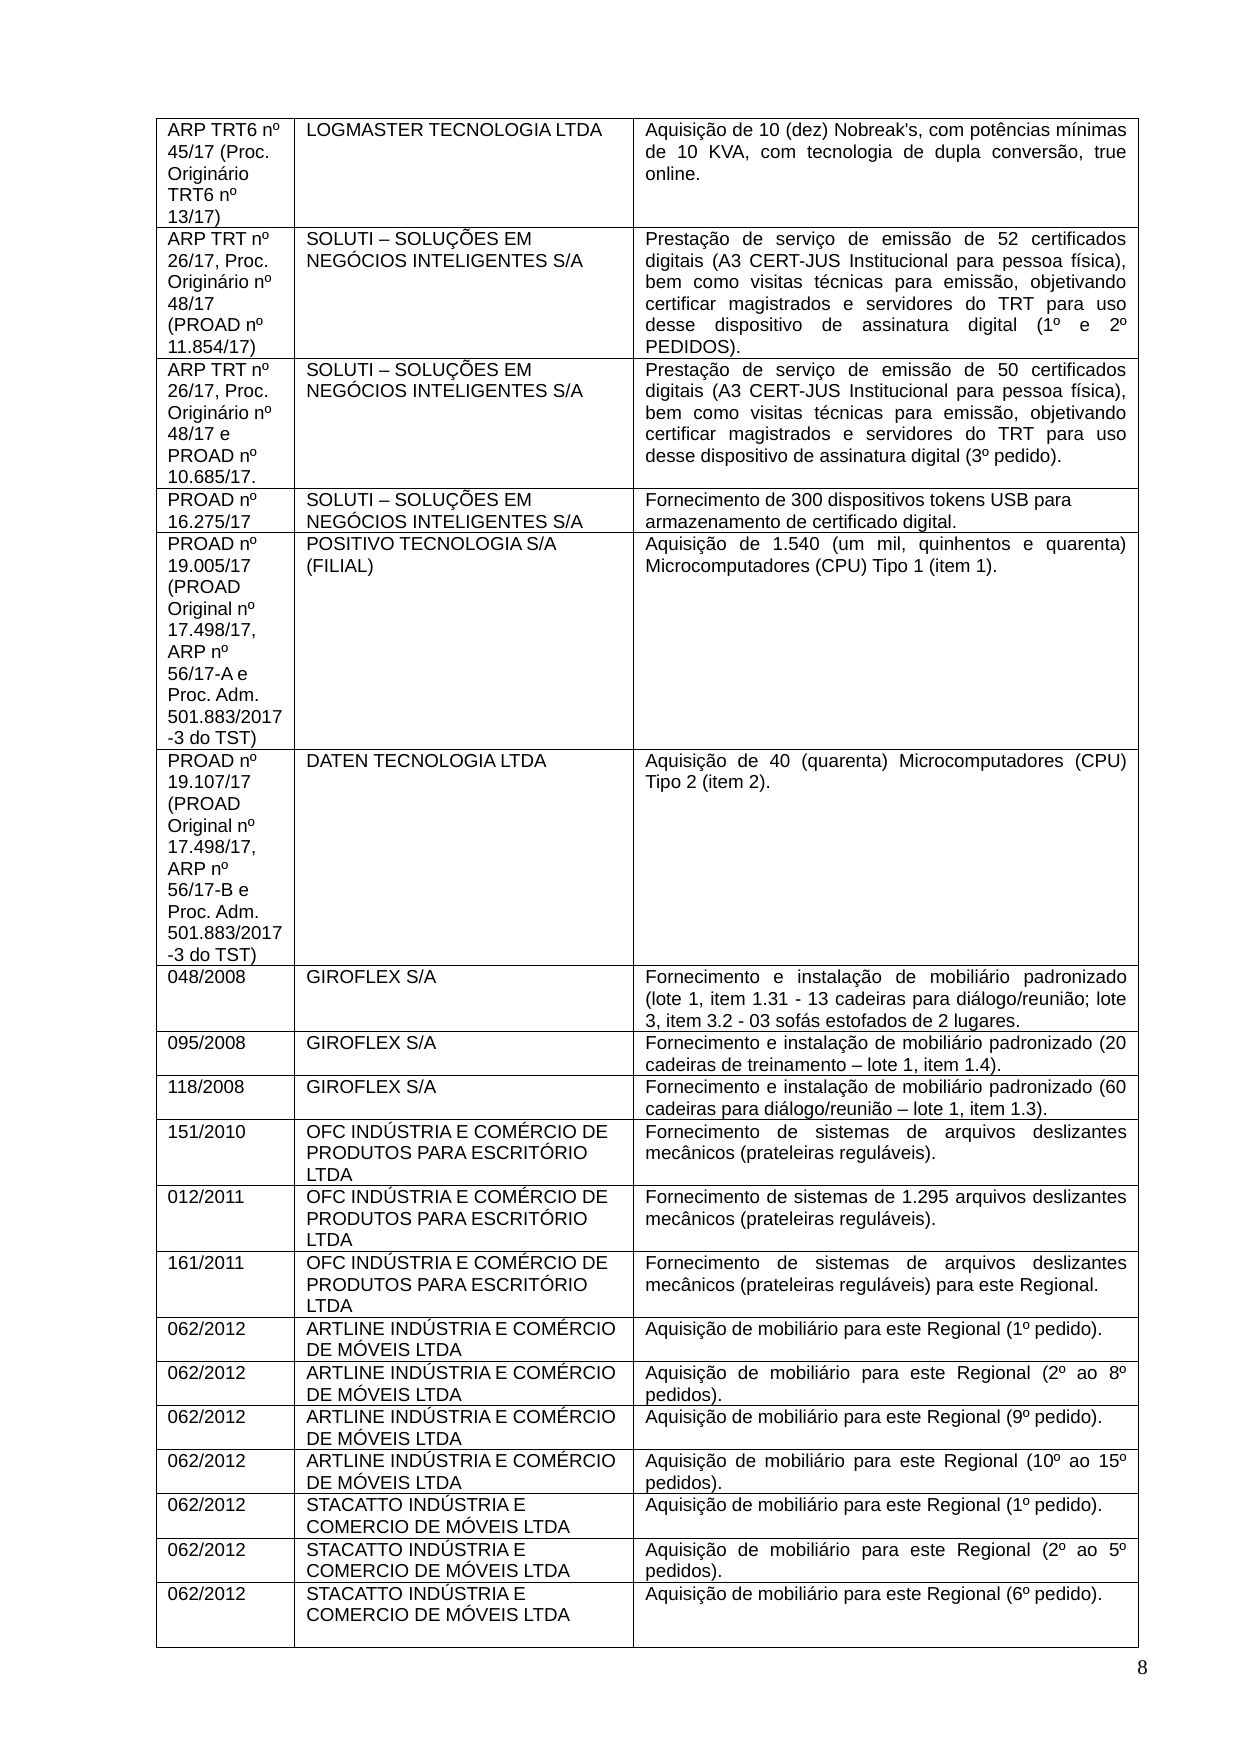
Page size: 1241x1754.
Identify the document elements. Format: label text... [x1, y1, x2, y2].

table_cell Aquisição de mobiliário para este Regional (6º pedido). [634, 1583, 1138, 1647]
table_cell Prestação de serviço de emissão de 50 certificados digitais (A3 CERT-JUS Institucional para pessoa física), bem como visitas técnicas para emissão, objetivando certificar magistrados e servidores do TRT para uso desse dispositivo de assinatura digital (3º pedido). [634, 359, 1138, 488]
table_cell DATEN TECNOLOGIA LTDA [295, 750, 633, 965]
table_cell Fornecimento e instalação de mobiliário padronizado (20 cadeiras de treinamento – lote 1, item 1.4). [634, 1032, 1138, 1075]
table_cell 118/2008 [157, 1076, 294, 1119]
table_cell STACATTO INDÚSTRIA E COMERCIO DE MÓVEIS LTDA [295, 1539, 633, 1582]
table_cell Fornecimento e instalação de mobiliário padronizado (60 cadeiras para diálogo/reunião – lote 1, item 1.3). [634, 1076, 1138, 1119]
table_cell GIROFLEX S/A [295, 966, 633, 1031]
table_cell Aquisição de mobiliário para este Regional (9º pedido). [634, 1406, 1138, 1449]
table_cell GIROFLEX S/A [295, 1076, 633, 1119]
table_cell Fornecimento e instalação de mobiliário padronizado (lote 1, item 1.31 - 13 cadeiras para diálogo/reunião; lote 3, item 3.2 - 03 sofás estofados de 2 lugares. [634, 966, 1138, 1031]
table_cell PROAD nº 19.107/17 (PROAD Original nº 17.498/17, ARP nº 56/17-B e Proc. Adm. 501.883/2017-3 do TST) [157, 750, 294, 965]
table_cell 062/2012 [157, 1539, 294, 1582]
table_cell ARTLINE INDÚSTRIA E COMÉRCIO DE MÓVEIS LTDA [295, 1406, 633, 1449]
table_cell Aquisição de 1.540 (um mil, quinhentos e quarenta) Microcomputadores (CPU) Tipo 1 (item 1). [634, 533, 1138, 749]
table_cell Aquisição de 40 (quarenta) Microcomputadores (CPU) Tipo 2 (item 2). [634, 750, 1138, 965]
table_cell Aquisição de 10 (dez) Nobreak's, com potências mínimas de 10 KVA, com tecnologia de dupla conversão, true online. [634, 119, 1138, 227]
table_cell Aquisição de mobiliário para este Regional (2º ao 8º pedidos). [634, 1362, 1138, 1405]
table_cell 151/2010 [157, 1120, 294, 1185]
table_cell 062/2012 [157, 1494, 294, 1537]
table_cell PROAD nº 16.275/17 [157, 489, 294, 532]
table_cell ARTLINE INDÚSTRIA E COMÉRCIO DE MÓVEIS LTDA [295, 1362, 633, 1405]
table_cell 161/2011 [157, 1252, 294, 1317]
table_cell ARP TRT nº 26/17, Proc. Originário nº 48/17 e PROAD nº 10.685/17. [157, 359, 294, 488]
table_cell 062/2012 [157, 1450, 294, 1493]
table_cell Fornecimento de 300 dispositivos tokens USB para armazenamento de certificado digital. [634, 489, 1138, 532]
table_cell Aquisição de mobiliário para este Regional (10º ao 15º pedidos). [634, 1450, 1138, 1493]
table_cell ARP TRT6 nº 45/17 (Proc. Originário TRT6 nº 13/17) [157, 119, 294, 227]
table_cell GIROFLEX S/A [295, 1032, 633, 1075]
table_cell POSITIVO TECNOLOGIA S/A (FILIAL) [295, 533, 633, 749]
table_cell PROAD nº 19.005/17 (PROAD Original nº 17.498/17, ARP nº 56/17-A e Proc. Adm. 501.883/2017-3 do TST) [157, 533, 294, 749]
table_cell 062/2012 [157, 1318, 294, 1361]
table_cell Aquisição de mobiliário para este Regional (2º ao 5º pedidos). [634, 1539, 1138, 1582]
table_cell Fornecimento de sistemas de arquivos deslizantes mecânicos (prateleiras reguláveis). [634, 1120, 1138, 1185]
table_cell Fornecimento de sistemas de arquivos deslizantes mecânicos (prateleiras reguláveis) para este Regional. [634, 1252, 1138, 1317]
table_cell ARTLINE INDÚSTRIA E COMÉRCIO DE MÓVEIS LTDA [295, 1450, 633, 1493]
table_cell SOLUTI – SOLUÇÕES EM NEGÓCIOS INTELIGENTES S/A [295, 489, 633, 532]
table_cell Fornecimento de sistemas de 1.295 arquivos deslizantes mecânicos (prateleiras reguláveis). [634, 1186, 1138, 1251]
table_cell OFC INDÚSTRIA E COMÉRCIO DE PRODUTOS PARA ESCRITÓRIO LTDA [295, 1186, 633, 1251]
table_cell STACATTO INDÚSTRIA E COMERCIO DE MÓVEIS LTDA [295, 1494, 633, 1537]
table_cell LOGMASTER TECNOLOGIA LTDA [295, 119, 633, 227]
table_cell 062/2012 [157, 1362, 294, 1405]
table_cell 012/2011 [157, 1186, 294, 1251]
table_cell ARTLINE INDÚSTRIA E COMÉRCIO DE MÓVEIS LTDA [295, 1318, 633, 1361]
table_cell SOLUTI – SOLUÇÕES EM NEGÓCIOS INTELIGENTES S/A [295, 228, 633, 357]
table_cell Aquisição de mobiliário para este Regional (1º pedido). [634, 1318, 1138, 1361]
table_cell 095/2008 [157, 1032, 294, 1075]
table_cell SOLUTI – SOLUÇÕES EM NEGÓCIOS INTELIGENTES S/A [295, 359, 633, 488]
table_cell Aquisição de mobiliário para este Regional (1º pedido). [634, 1494, 1138, 1537]
table_cell OFC INDÚSTRIA E COMÉRCIO DE PRODUTOS PARA ESCRITÓRIO LTDA [295, 1120, 633, 1185]
table_cell Prestação de serviço de emissão de 52 certificados digitais (A3 CERT-JUS Institucional para pessoa física), bem como visitas técnicas para emissão, objetivando certificar magistrados e servidores do TRT para uso desse dispositivo de assinatura digital (1º e 2º PEDIDOS). [634, 228, 1138, 357]
table_cell 048/2008 [157, 966, 294, 1031]
table_cell STACATTO INDÚSTRIA E COMERCIO DE MÓVEIS LTDA [295, 1583, 633, 1647]
table_cell 062/2012 [157, 1583, 294, 1647]
table_cell 062/2012 [157, 1406, 294, 1449]
table_cell ARP TRT nº 26/17, Proc. Originário nº 48/17 (PROAD nº 11.854/17) [157, 228, 294, 357]
table_cell OFC INDÚSTRIA E COMÉRCIO DE PRODUTOS PARA ESCRITÓRIO LTDA [295, 1252, 633, 1317]
